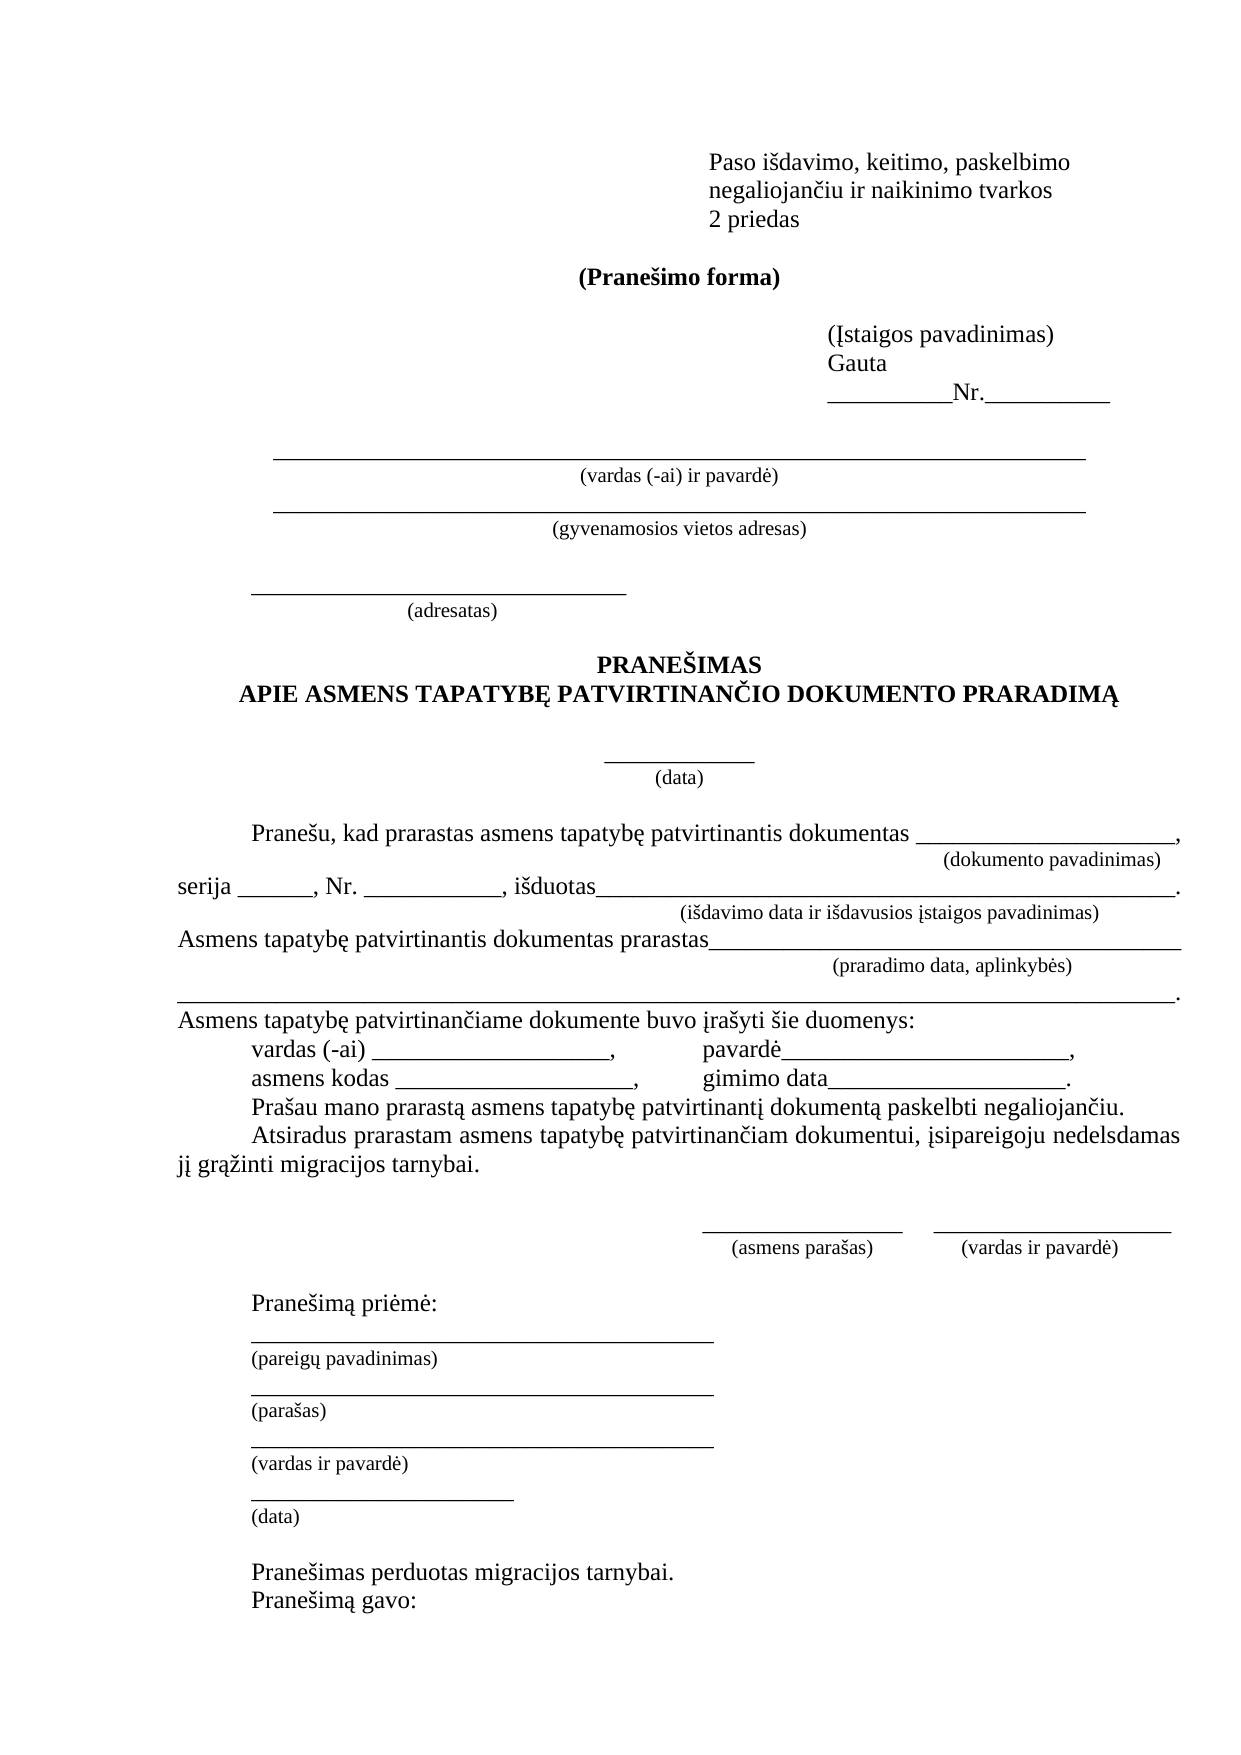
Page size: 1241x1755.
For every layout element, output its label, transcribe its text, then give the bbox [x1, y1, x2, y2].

text (gyvenamosios vietos adresas) [177, 516, 1181, 540]
text Asmens tapatybę patvirtinantis dokumentas prarastas [177, 924, 1181, 952]
text PRANEŠIMAS [177, 650, 1181, 679]
text Prašau mano prarastą asmens tapatybę patvirtinantį dokumentą paskelbti negaliojančiu. [177, 1092, 1181, 1120]
text ________________ ___________________ [177, 1207, 1181, 1235]
text (vardas (-ai) ir pavardė) [177, 463, 1181, 487]
text (adresatas) [177, 597, 1181, 622]
text vardas (-ai) ___________________, pavardė_______________________, [177, 1034, 1181, 1063]
text Pranešimą priėmė: [177, 1288, 1181, 1317]
text _________________________________________________________________ [177, 434, 1181, 463]
text (vardas ir pavardė) [177, 1451, 1181, 1475]
text Pranešu, kad prarastas asmens tapatybę patvirtinantis dokumentas , [177, 818, 1181, 847]
text (parašas) [177, 1398, 1181, 1422]
text (data) [177, 765, 1181, 789]
text Asmens tapatybę patvirtinančiame dokumente buvo įrašyti šie duomenys: [177, 1005, 1181, 1034]
text (išdavimo data ir išdavusios įstaigos pavadinimas) [177, 900, 1181, 924]
text (Įstaigos pavadinimas) [177, 319, 1181, 348]
text (praradimo data, aplinkybės) [177, 952, 1181, 977]
text _____________________ [177, 1475, 1181, 1504]
text Pranešimas perduotas migracijos tarnybai. [177, 1557, 1181, 1586]
text negaliojančiu ir naikinimo tvarkos [177, 176, 1181, 204]
text asmens kodas ___________________, gimimo data___________________. [177, 1063, 1181, 1092]
text (data) [177, 1504, 1181, 1528]
text serija ______, Nr. ___________, išduotas . [177, 871, 1181, 900]
text _____________________________________ [177, 1370, 1181, 1398]
text ______________________________ [177, 569, 1181, 597]
text (Pranešimo forma) [177, 262, 1181, 291]
text (asmens parašas) (vardas ir pavardė) [177, 1235, 1181, 1259]
text _____________________________________ [177, 1422, 1181, 1451]
text (pareigų pavadinimas) [177, 1346, 1181, 1370]
text Atsiradus prarastam asmens tapatybę patvirtinančiam dokumentui, įsipareigoju nedelsdamas jį grąžinti migracijos tarnybai. [177, 1120, 1181, 1178]
text _____________________________________ [177, 1317, 1181, 1346]
text APIE ASMENS TAPATYBĘ PATVIRTINANČIO DOKUMENTO PRARADIMĄ [177, 679, 1181, 708]
text __________Nr.__________ [177, 377, 1181, 406]
text Gauta [177, 348, 1181, 377]
text ____________ [177, 737, 1181, 765]
text . [177, 977, 1181, 1005]
text _________________________________________________________________ [177, 487, 1181, 516]
text Paso išdavimo, keitimo, paskelbimo [177, 147, 1181, 176]
text Pranešimą gavo: [177, 1586, 1181, 1614]
text 2 priedas [177, 204, 1181, 233]
text (dokumento pavadinimas) [177, 847, 1181, 871]
